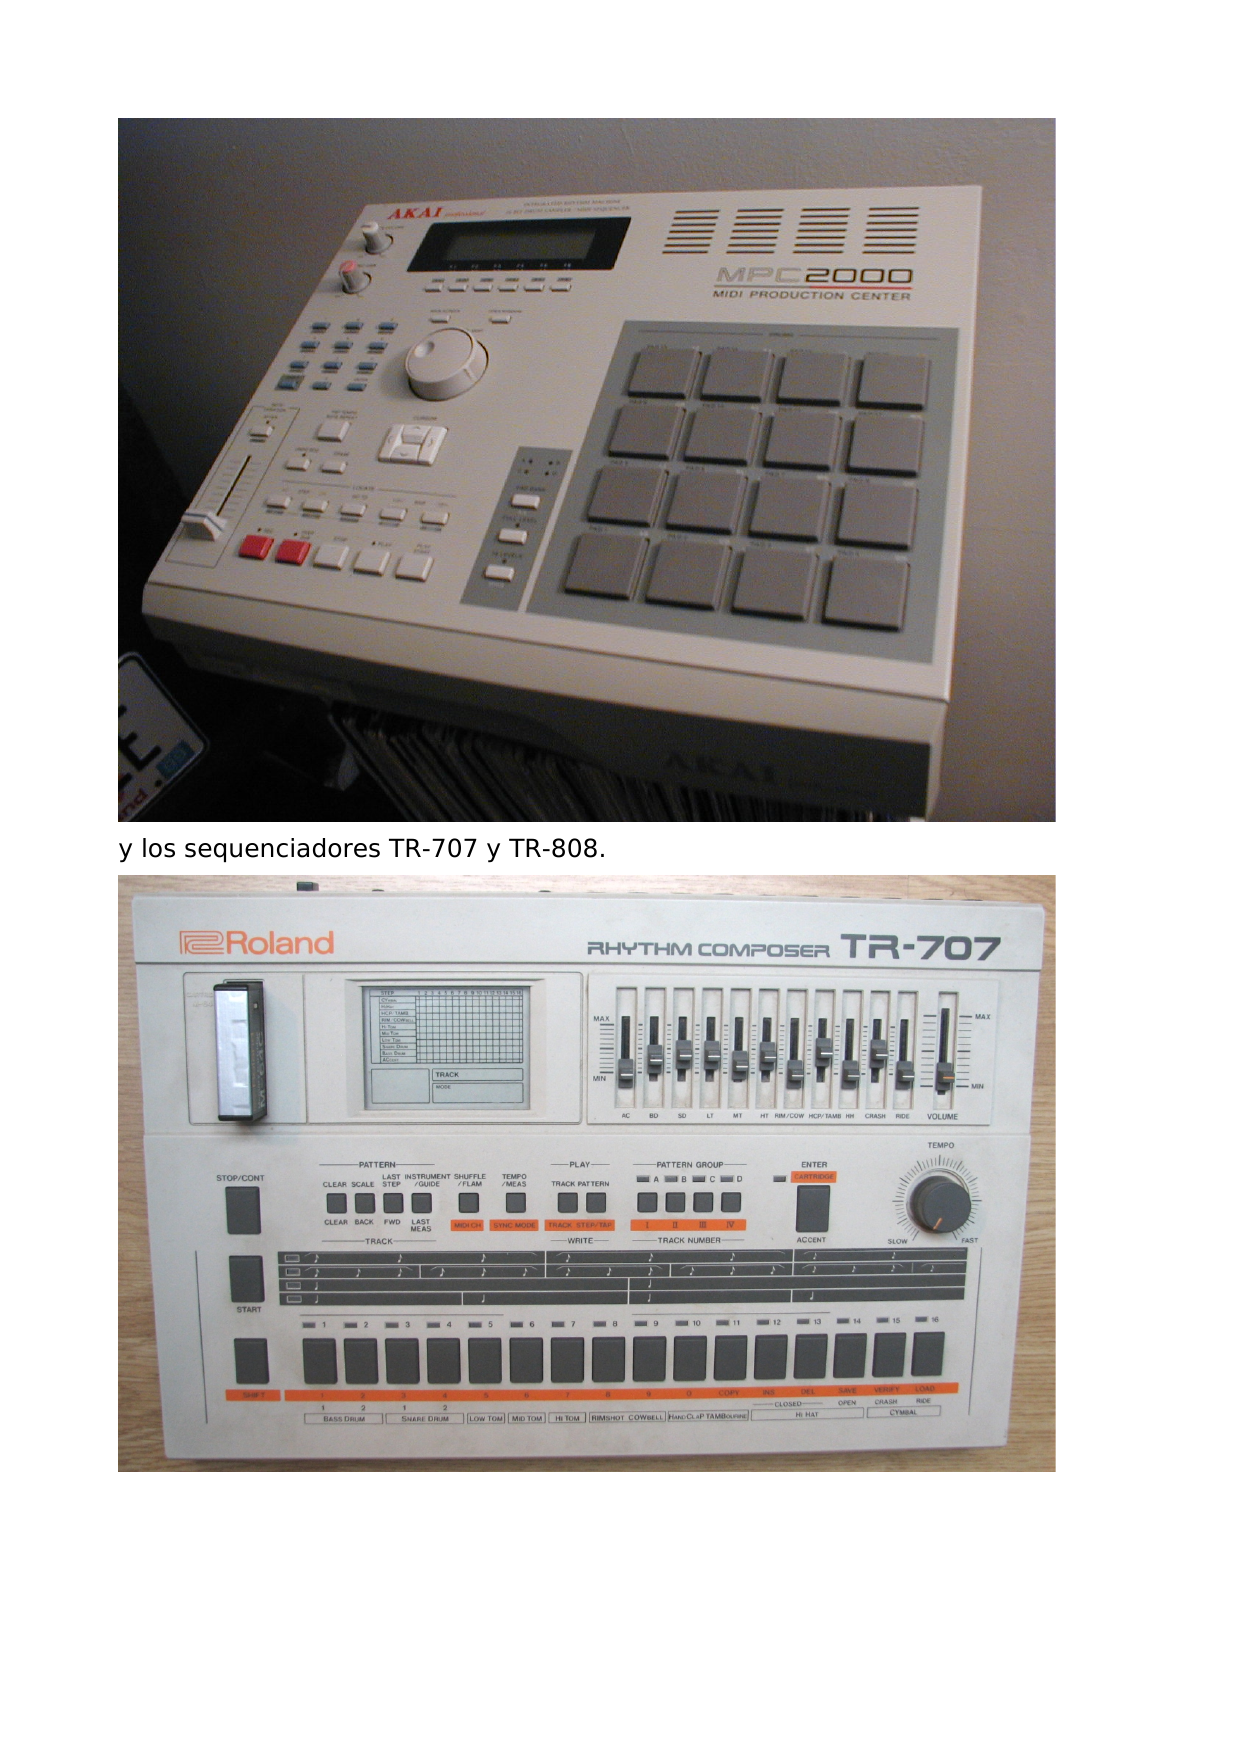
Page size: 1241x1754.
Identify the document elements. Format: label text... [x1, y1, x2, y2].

picture [118, 118, 1056, 822]
picture [118, 875, 1056, 1472]
text y los sequenciadores TR-707 y TR-808. [118, 834, 1122, 863]
